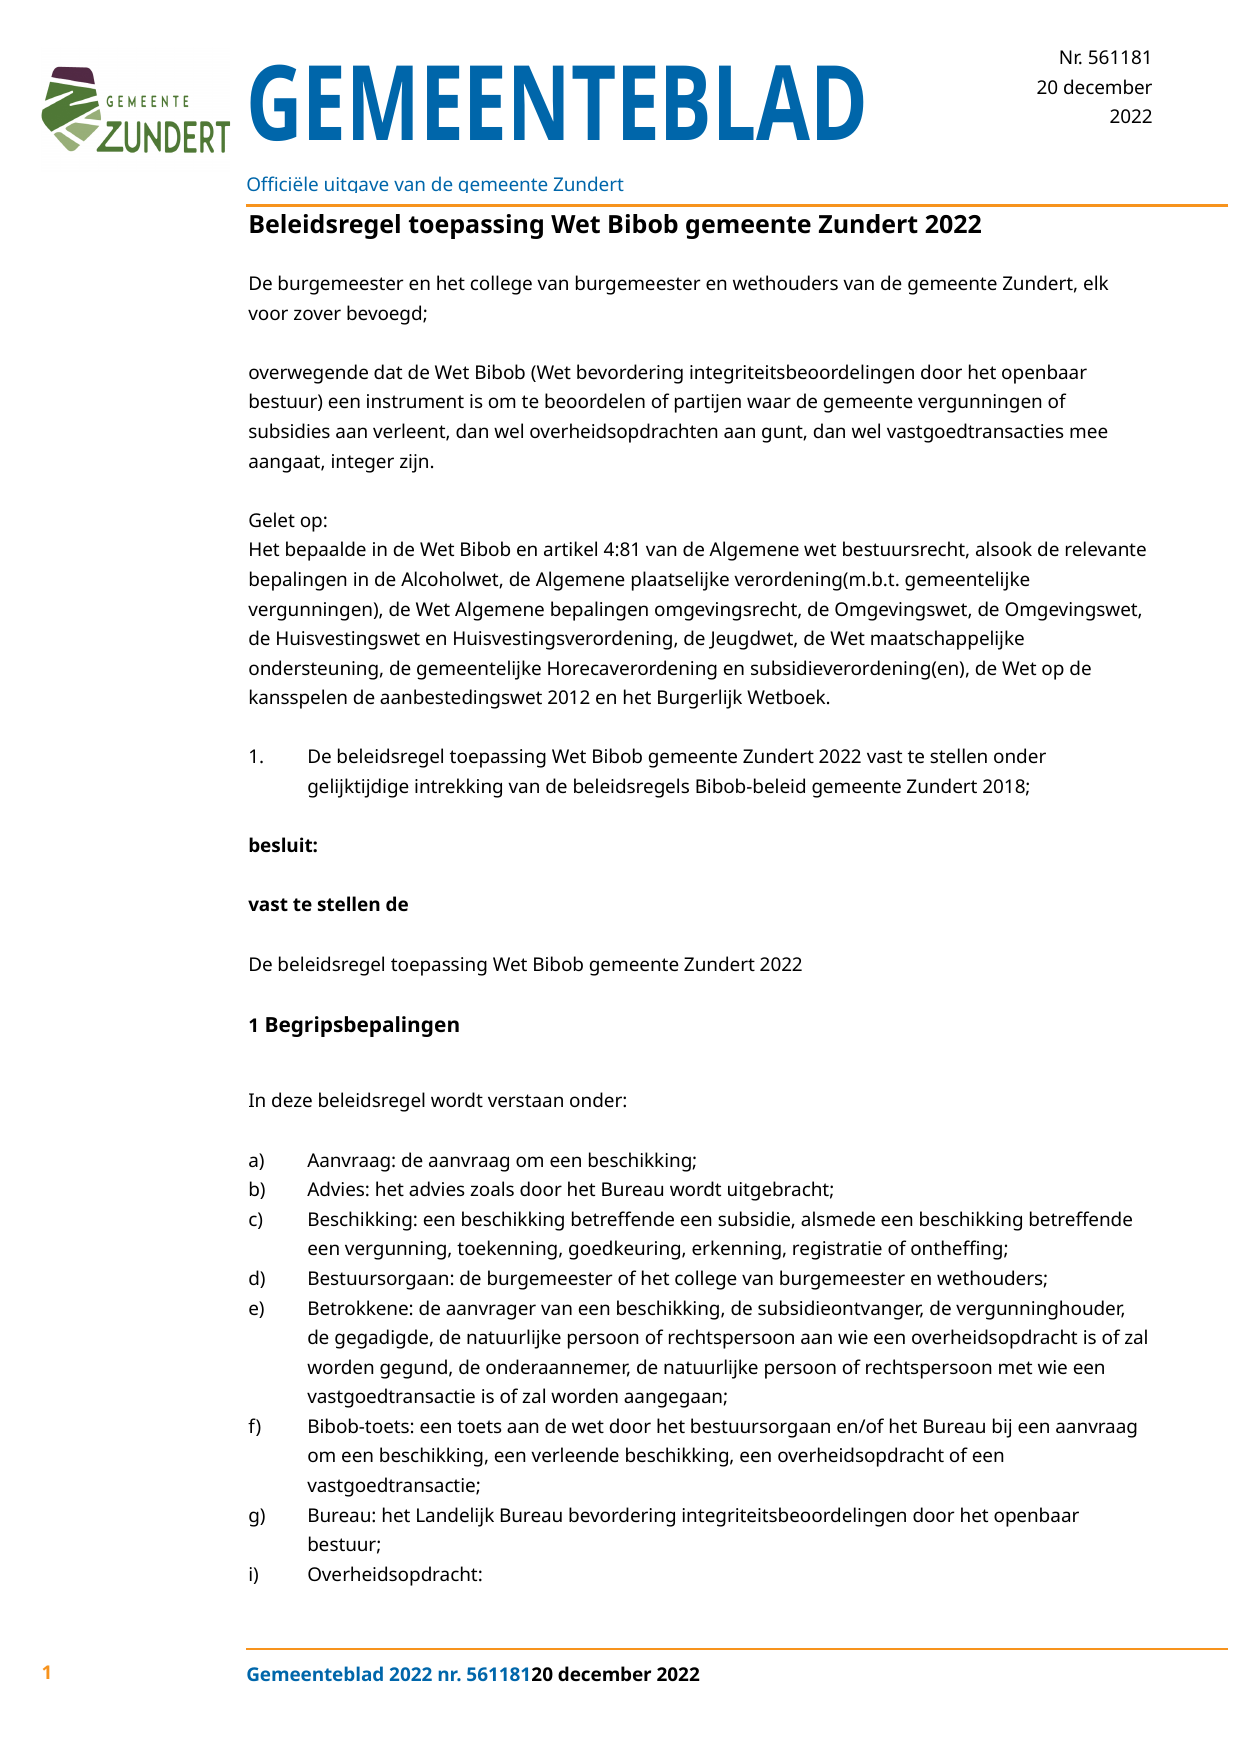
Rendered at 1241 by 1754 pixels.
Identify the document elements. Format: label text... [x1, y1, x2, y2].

text De burgemeester en het college van burgemeester en wethouders van de gemeente Zundert, elk voor zover bevoegd; [248, 270, 1152, 326]
list Bureau: het Landelijk Bureau bevordering integriteitsbeoordelingen door het openbaar bestuur; [248, 1502, 1152, 1557]
text vast te stellen de [248, 892, 1152, 917]
list Betrokkene: de aanvrager van een beschikking, de subsidieontvanger, de vergunninghouder, de gegadigde, de natuurlijke persoon of rechtspersoon aan wie een overheidsopdracht is of zal worden gegund, de onderaannemer, de natuurlijke persoon of rechtspersoon met wie een vastgoedtransactie is of zal worden aangegaan; [248, 1295, 1152, 1409]
text overwegende dat de Wet Bibob (Wet bevordering integriteitsbeoordelingen door het openbaar bestuur) een instrument is om te beoordelen of partijen waar de gemeente vergunningen of subsidies aan verleent, dan wel overheidsopdrachten aan gunt, dan wel vastgoedtransacties mee aangaat, integer zijn. [248, 359, 1152, 473]
list Bibob-toets: een toets aan de wet door het bestuursorgaan en/of het Bureau bij een aanvraag om een beschikking, een verleende beschikking, een overheidsopdracht of een vastgoedtransactie; [248, 1413, 1152, 1498]
text 1 Begripsbepalingen [248, 1010, 1152, 1038]
text De beleidsregel toepassing Wet Bibob gemeente Zundert 2022 [248, 951, 1152, 976]
text Beleidsregel toepassing Wet Bibob gemeente Zundert 2022 [248, 207, 1152, 241]
list Overheidsopdracht: [248, 1561, 1152, 1587]
list De beleidsregel toepassing Wet Bibob gemeente Zundert 2022 vast te stellen onder gelijktijdige intrekking van de beleidsregels Bibob-beleid gemeente Zundert 2018; [248, 744, 1152, 799]
list Aanvraag: de aanvraag om een beschikking; [248, 1147, 1152, 1172]
text besluit: [248, 832, 1152, 858]
text Gelet op: [248, 507, 1152, 533]
text Het bepaalde in de Wet Bibob en artikel 4:81 van de Algemene wet bestuursrecht, alsook de relevante bepalingen in de Alcoholwet, de Algemene plaatselijke verordening(m.b.t. gemeentelijke vergunningen), de Wet Algemene bepalingen omgevingsrecht, de Omgevingswet, de Omgevingswet, de Huisvestingswet en Huisvestingsverordening, de Jeugdwet, de Wet maatschappelijke ondersteuning, de gemeentelijke Horecaverordening en subsidieverordening(en), de Wet op de kansspelen de aanbestedingswet 2012 en het Burgerlijk Wetboek. [248, 537, 1152, 710]
text In deze beleidsregel wordt verstaan onder: [248, 1088, 1152, 1113]
list Beschikking: een beschikking betreffende een subsidie, alsmede een beschikking betreffende een vergunning, toekenning, goedkeuring, erkenning, registratie of ontheffing; [248, 1206, 1152, 1261]
list Bestuursorgaan: de burgemeester of het college van burgemeester en wethouders; [248, 1265, 1152, 1291]
picture [41, 47, 231, 172]
list Advies: het advies zoals door het Bureau wordt uitgebracht; [248, 1176, 1152, 1202]
